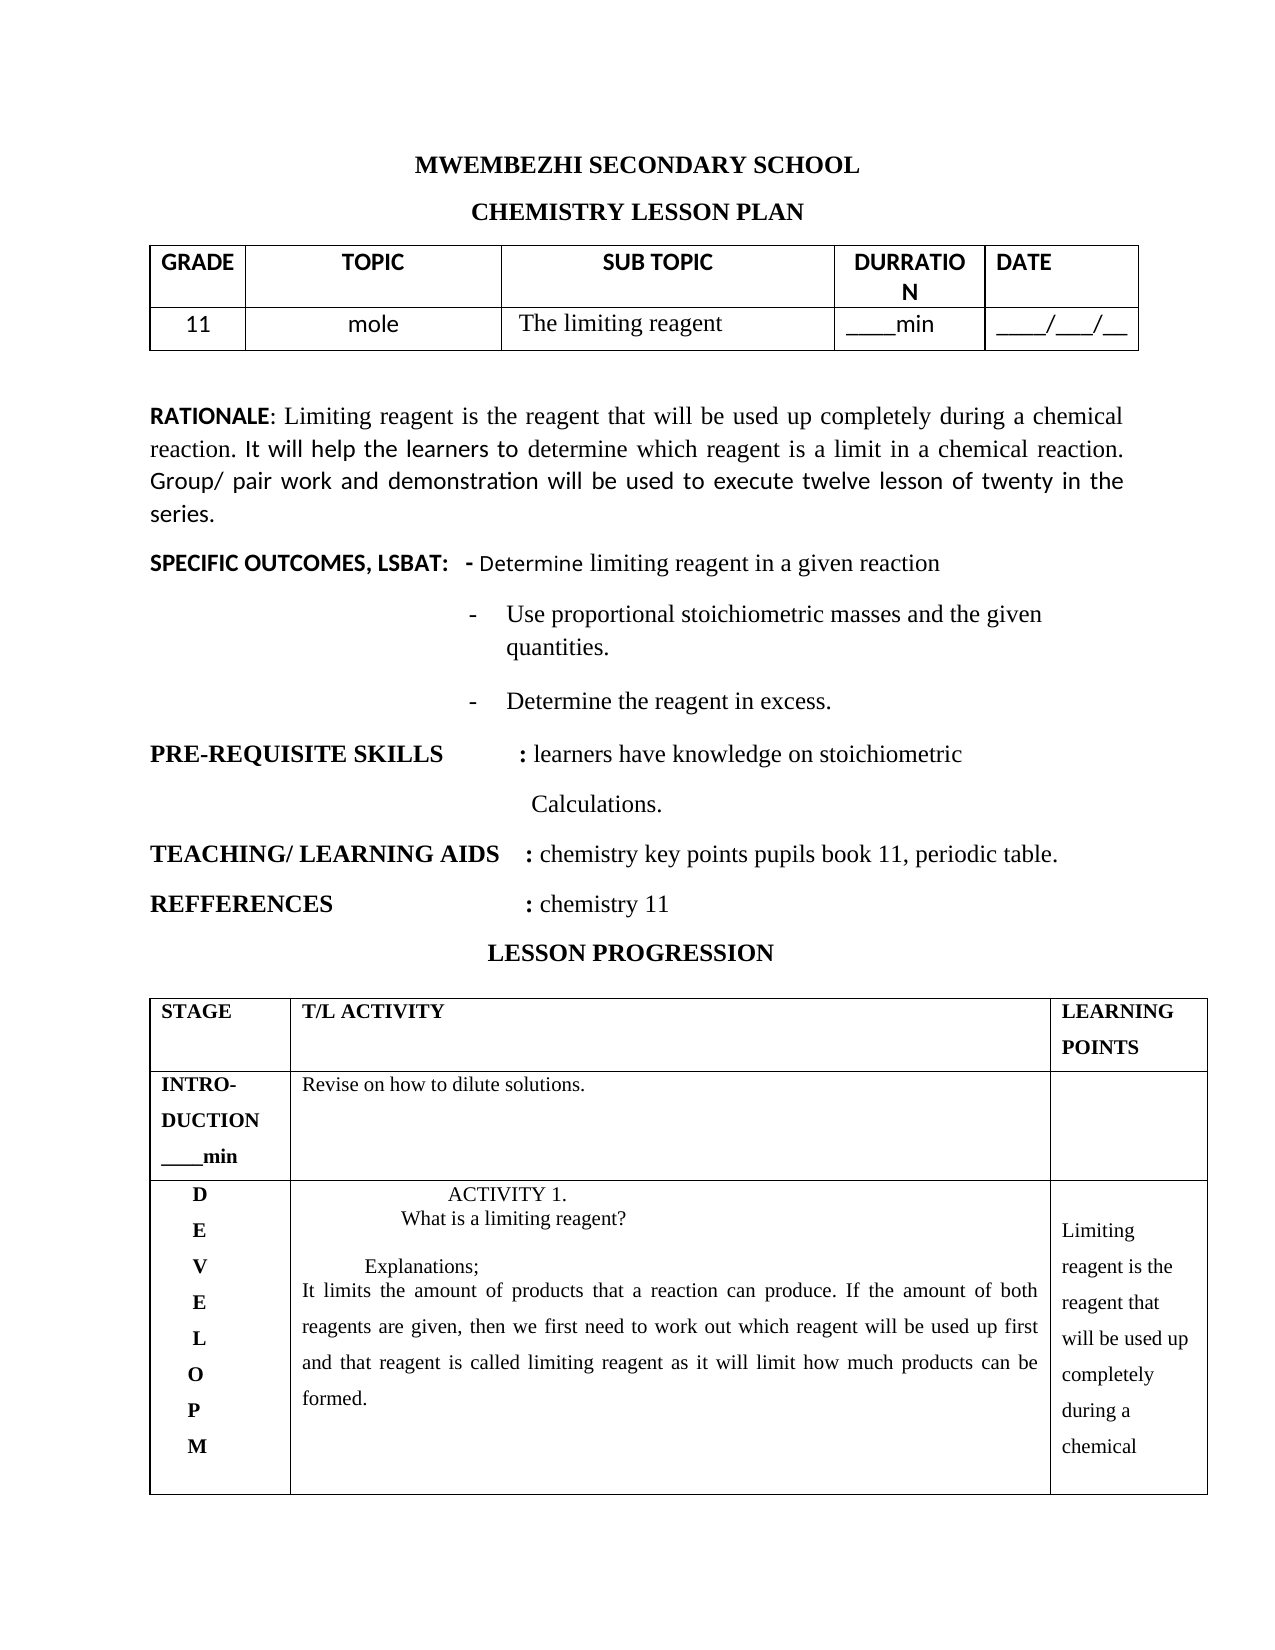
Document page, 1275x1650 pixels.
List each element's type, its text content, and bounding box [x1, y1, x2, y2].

text PRE-REQUISITE SKILLS : learners have knowledge on stoichiometric [150, 739, 1125, 768]
text SPECIFIC OUTCOMES, LSBAT: - Determine limiting reagent in a given reaction [150, 547, 1125, 578]
table_cell ____/___/__ [986, 308, 1138, 350]
table_cell The limiting reagent [502, 308, 834, 350]
text CHEMISTRY LESSON PLAN [150, 197, 1125, 226]
text REFFERENCES : chemistry 11 [150, 889, 1125, 917]
table_header DURRATION [835, 246, 984, 307]
table_header SUB TOPIC [502, 246, 834, 307]
table_cell D E V E L O P M [151, 1181, 290, 1494]
table_cell ACTIVITY 1. What is a limiting reagent? Explanations; It limits the amount of products that a reaction can produce. If the amount of both reagents are given, then we first need to work out which reagent will be used up first and that reagent is called limiting reagent as it will limit how much products can be formed. [291, 1181, 1050, 1494]
text MWEMBEZHI SECONDARY SCHOOL [150, 150, 1125, 179]
table_cell INTRO- DUCTION ____min [151, 1072, 290, 1180]
list Determine the reagent in excess. [469, 686, 1125, 714]
text Calculations. [150, 789, 1125, 818]
table_header T/L ACTIVITY [291, 999, 1050, 1071]
text RATIONALE: Limiting reagent is the reagent that will be used up completely during a chemical reaction. It will help the learners to determine which reagent is a limit in a chemical reaction. Group/ pair work and demonstration will be used to execute twelve lesson of twenty in the series. [150, 400, 1125, 528]
list Use proportional stoichiometric masses and the given quantities. [469, 599, 1125, 661]
table_cell Limiting reagent is the reagent that will be used up completely during a chemical [1051, 1181, 1207, 1494]
table_cell ____min [835, 308, 984, 350]
table_cell mole [246, 308, 501, 350]
text TEACHING/ LEARNING AIDS : chemistry key points pupils book 11, periodic table. [150, 839, 1125, 868]
table_header STAGE [151, 999, 290, 1071]
table_cell 11 [151, 308, 245, 350]
table_cell [1051, 1072, 1207, 1180]
table_header TOPIC [246, 246, 501, 307]
table_header LEARNING POINTS [1051, 999, 1207, 1071]
table_header DATE [986, 246, 1138, 307]
text LESSON PROGRESSION [150, 938, 1125, 967]
table_header GRADE [151, 246, 245, 307]
table_cell Revise on how to dilute solutions. [291, 1072, 1050, 1180]
